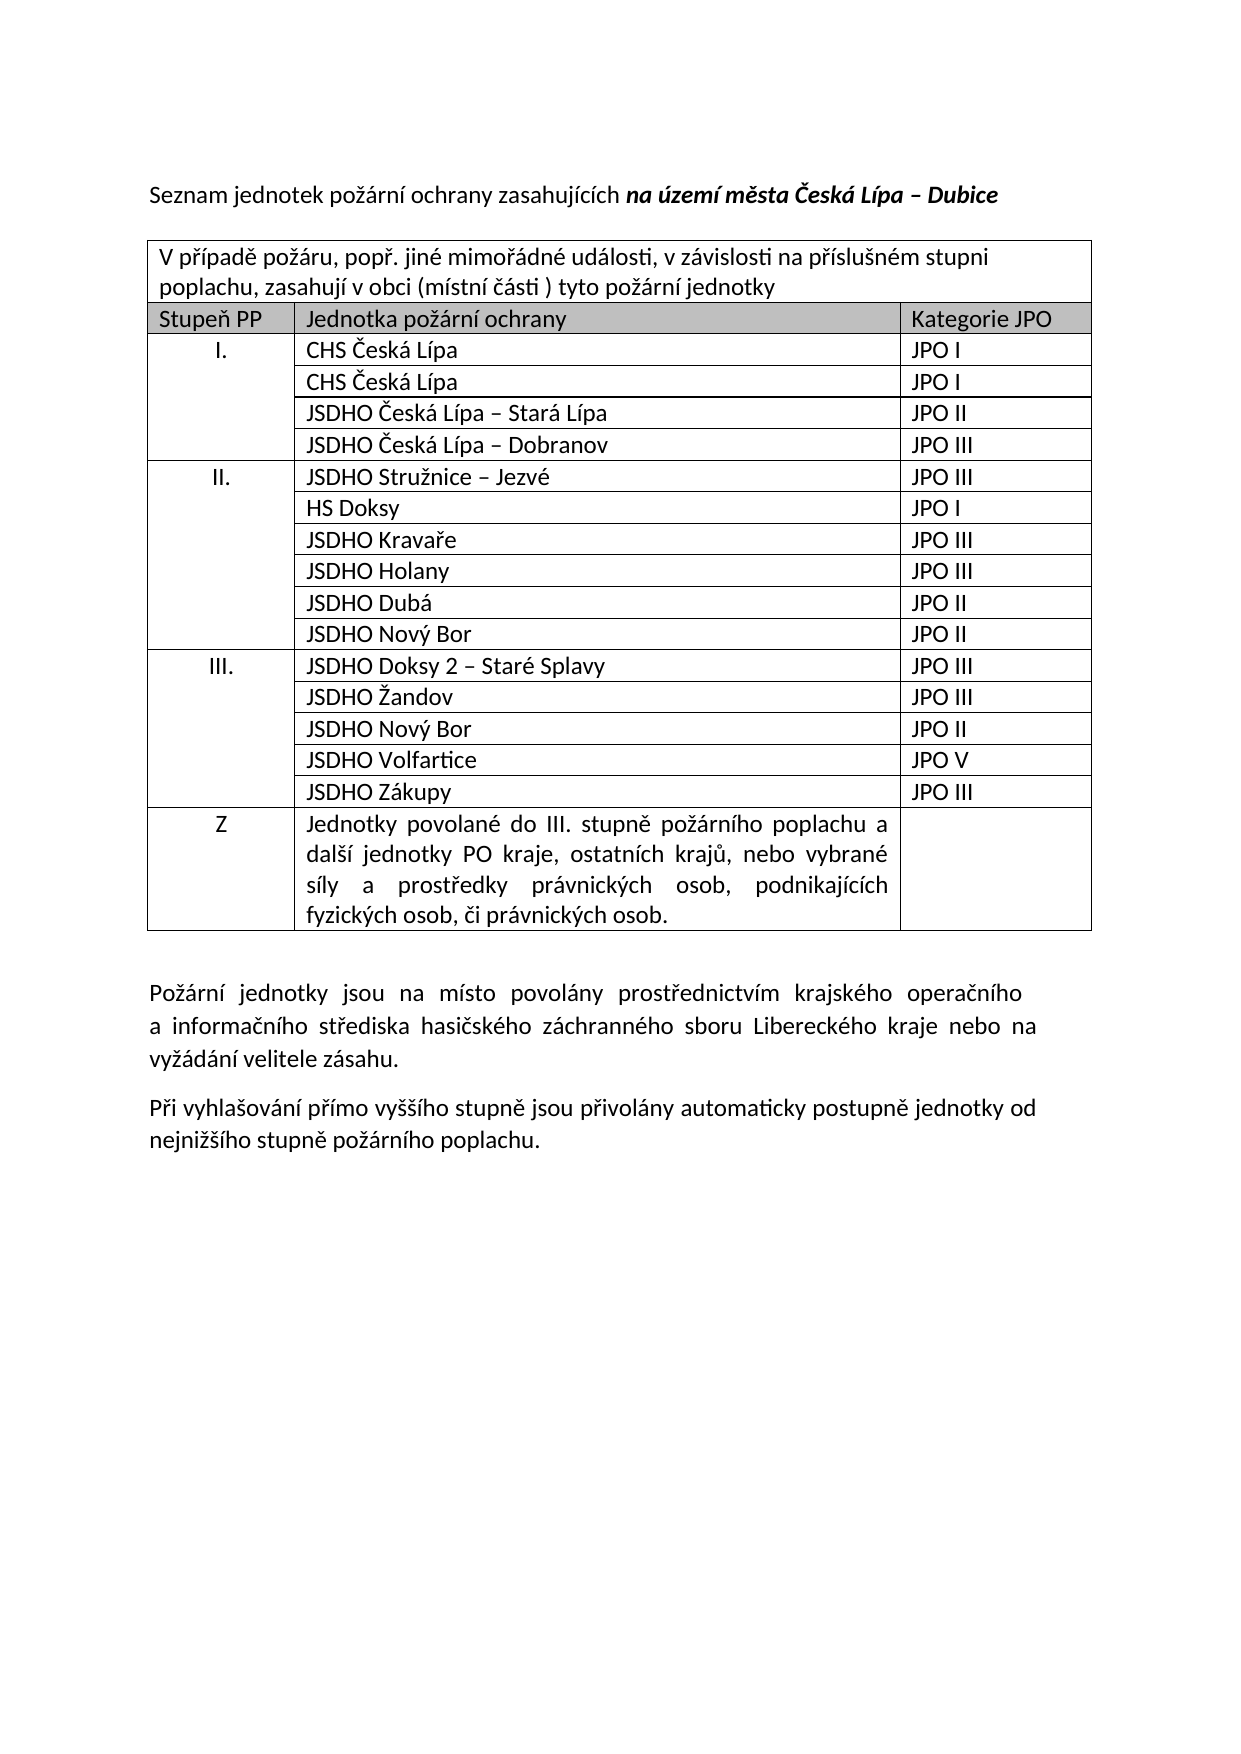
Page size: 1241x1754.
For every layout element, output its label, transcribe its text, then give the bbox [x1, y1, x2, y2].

table_cell JPO III [901, 524, 1091, 554]
text Požární jednotky jsou na místo povolány prostřednictvím krajského operačního a informačního střediska hasičského záchranného sboru Libereckého kraje nebo na vyžádání velitele zásahu. [149, 977, 1038, 1073]
table_cell JSDHO Zákupy [295, 776, 900, 807]
text Seznam jednotek požární ochrany zasahujících na území města Česká Lípa – Dubice [149, 179, 1038, 210]
table_cell JPO III [901, 682, 1091, 712]
table_header V případě požáru, popř. jiné mimořádné události, v závislosti na příslušném stupni poplachu, zasahují v obci (místní části ) tyto požární jednotky [148, 241, 1091, 302]
table_cell HS Doksy [295, 492, 900, 523]
table_cell JPO I [901, 492, 1091, 523]
table_cell JPO III [901, 429, 1091, 459]
table_cell JSDHO Česká Lípa – Stará Lípa [295, 398, 900, 428]
table_cell JSDHO Nový Bor [295, 713, 900, 744]
table_cell JSDHO Holany [295, 555, 900, 586]
table_cell JPO III [901, 555, 1091, 586]
table_cell JPO II [901, 619, 1091, 649]
table_cell JSDHO Kravaře [295, 524, 900, 554]
text Při vyhlašování přímo vyššího stupně jsou přivolány automaticky postupně jednotky od nejnižšího stupně požárního poplachu. [149, 1092, 1038, 1155]
table_cell JPO II [901, 587, 1091, 617]
table_cell III. [148, 650, 294, 807]
table_cell JSDHO Dubá [295, 587, 900, 617]
table_cell JSDHO Doksy 2 – Staré Splavy [295, 650, 900, 681]
table_cell CHS Česká Lípa [295, 366, 900, 396]
table_cell [901, 808, 1091, 930]
table_cell JPO II [901, 398, 1091, 428]
table_cell JSDHO Česká Lípa – Dobranov [295, 429, 900, 459]
table_cell JSDHO Volfartice [295, 745, 900, 775]
table_cell CHS Česká Lípa [295, 334, 900, 365]
table_cell Stupeň PP [148, 303, 294, 333]
table_cell JSDHO Stružnice – Jezvé [295, 461, 900, 491]
table_cell JPO III [901, 776, 1091, 807]
table_cell JPO III [901, 461, 1091, 491]
table_cell Jednotky povolané do III. stupně požárního poplachu a další jednotky PO kraje, ostatních krajů, nebo vybrané síly a prostředky právnických osob, podnikajících fyzických osob, či právnických osob. [295, 808, 900, 930]
table_cell JPO I [901, 334, 1091, 365]
table_cell I. [148, 334, 294, 459]
table_cell Kategorie JPO [901, 303, 1091, 333]
table_cell II. [148, 461, 294, 649]
table_cell JPO V [901, 745, 1091, 775]
table_cell Z [148, 808, 294, 930]
table_cell JPO I [901, 366, 1091, 396]
table_cell JPO II [901, 713, 1091, 744]
table_cell JSDHO Žandov [295, 682, 900, 712]
table_cell JPO III [901, 650, 1091, 681]
table_cell JSDHO Nový Bor [295, 619, 900, 649]
table_cell Jednotka požární ochrany [295, 303, 900, 333]
